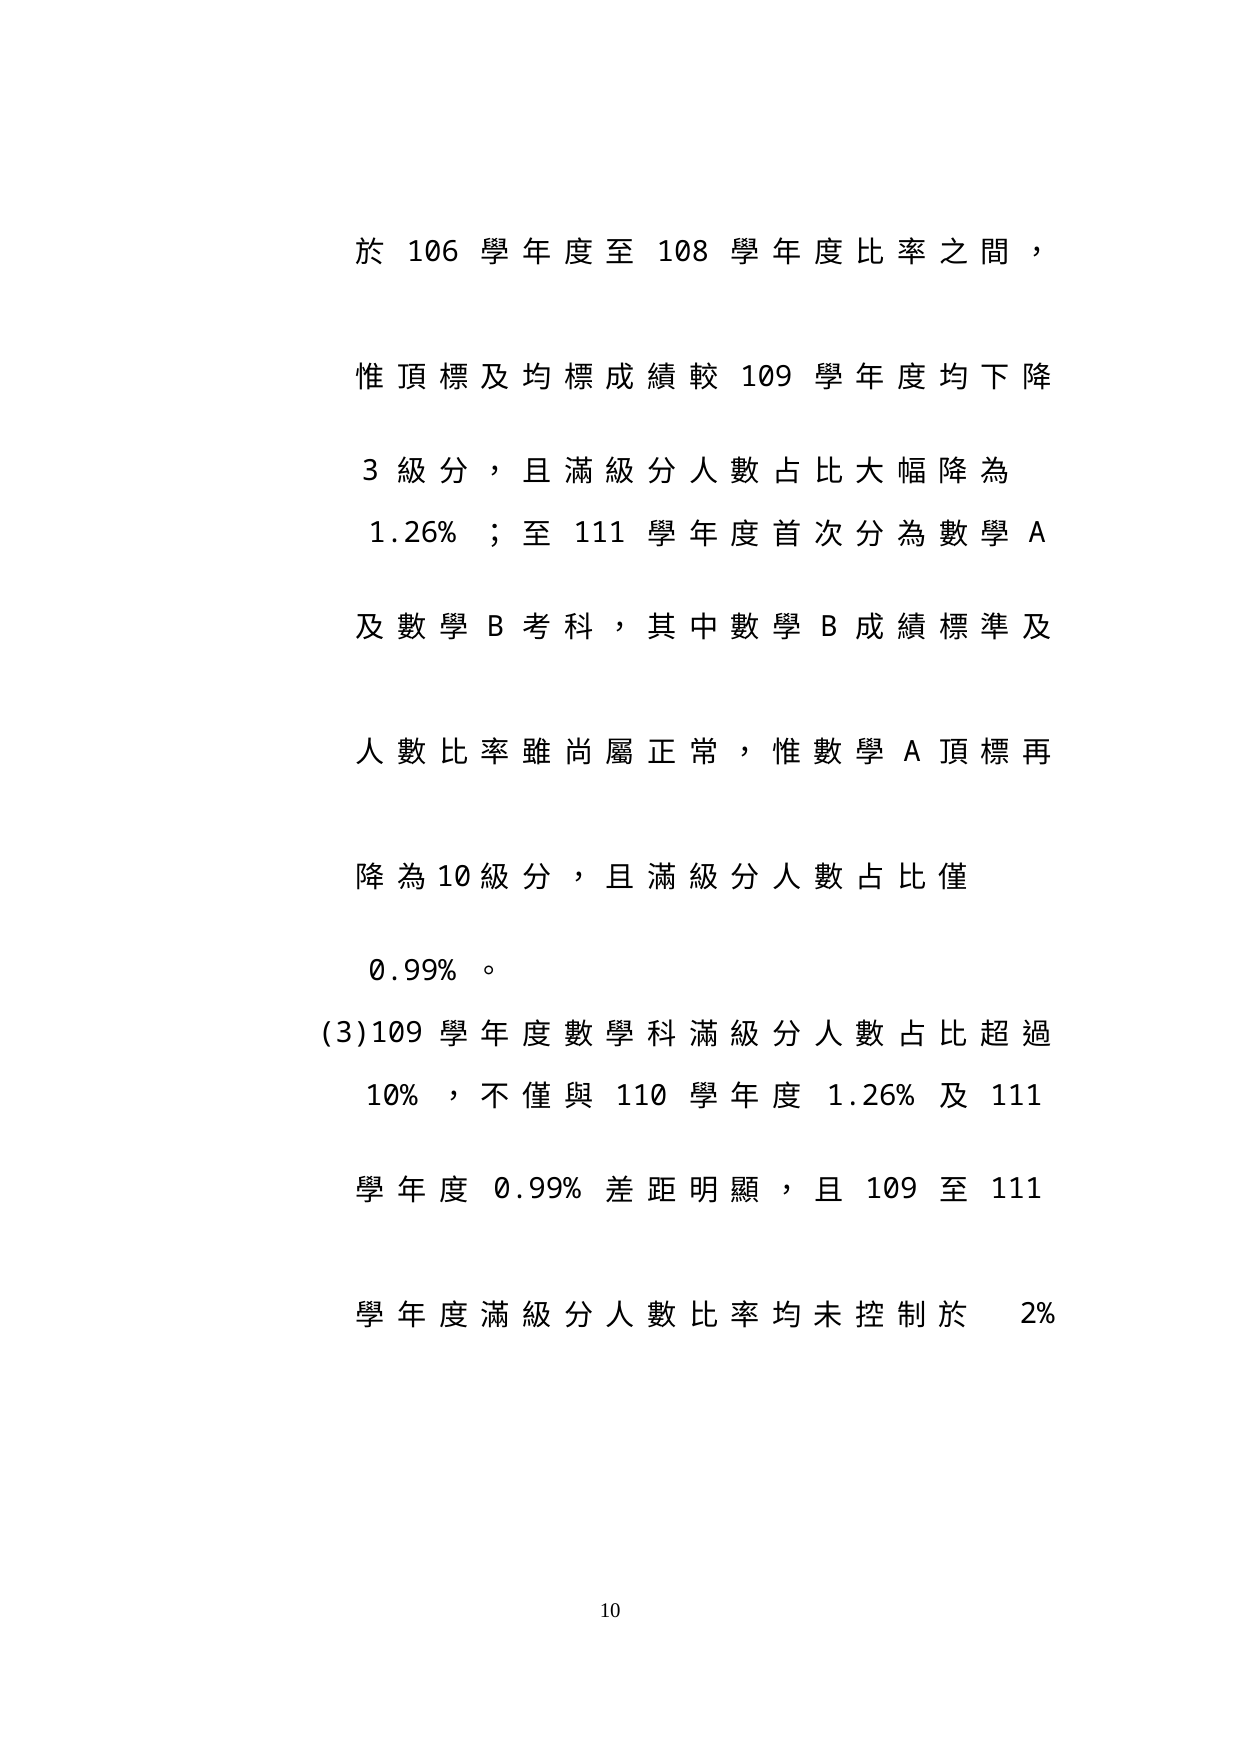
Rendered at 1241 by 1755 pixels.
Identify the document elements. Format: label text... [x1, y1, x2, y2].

text (3)109學年度數學科滿級分人數占比超過10%，不僅與110學年度1.26%及111學年度0.99%差距明顯，且109至111學年度滿級分人數比率均未控制於 2%至5%之間，遭質疑命題穩定性不足，恐未符題庫建置預期成效。 [301, 990, 1058, 1365]
text 於106學年度至108學年度比率之間，惟頂標及均標成績較109學年度均下降3級分，且滿級分人數占比大幅降為1.26%；至111學年度首次分為數學A及數學B考科，其中數學B成績標準及人數比率雖尚屬正常，惟數學A頂標再降為10級分，且滿級分人數占比僅0.99%。 [301, 177, 1058, 990]
